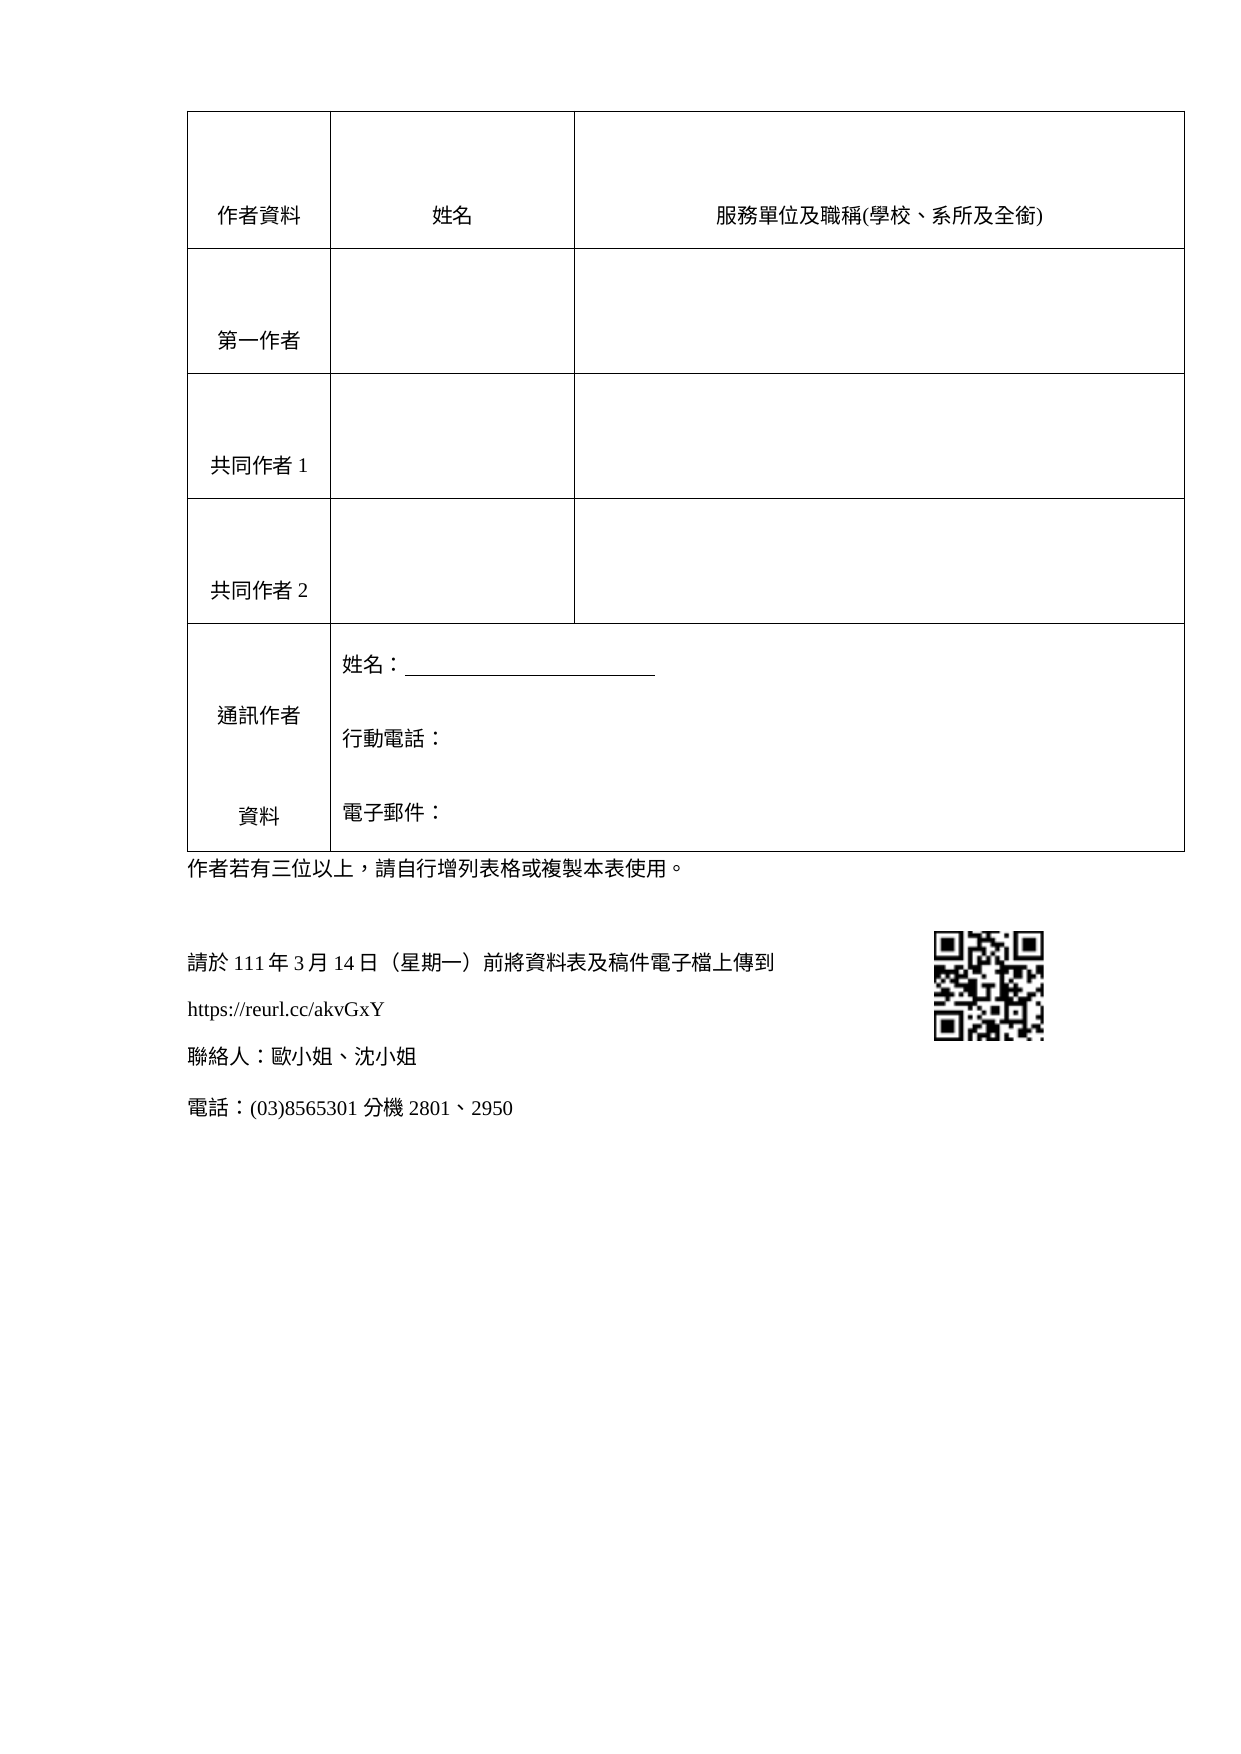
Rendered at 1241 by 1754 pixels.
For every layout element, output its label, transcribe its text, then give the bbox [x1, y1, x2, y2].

table_cell 作者資料 [188, 112, 330, 248]
table_cell [575, 499, 1184, 623]
table_cell [575, 249, 1184, 373]
picture [973, 970, 1047, 1044]
table_cell 服務單位及職稱(學校、系所及全銜) [575, 112, 1184, 248]
text https://reurl.cc/akvGxY [187, 997, 973, 1021]
text 請於111年3月14日（星期一）前將資料表及稿件電子檔上傳到 [187, 946, 1122, 977]
table_cell 第一作者 [188, 249, 330, 373]
table_cell 通訊作者 資料 [188, 624, 330, 851]
text 電話：(03)8565301 分機2801、2950 [187, 1091, 1122, 1122]
table_cell 共同作者1 [188, 374, 330, 498]
table_cell [575, 374, 1184, 498]
text 聯絡人：歐小姐、沈小姐 [187, 1041, 1122, 1071]
table_cell 共同作者2 [188, 499, 330, 623]
table_cell [331, 249, 574, 373]
table_cell 姓名 [331, 112, 574, 248]
table_cell [331, 499, 574, 623]
text [1047, 997, 1122, 1021]
table_cell 姓名： 行動電話： 電子郵件： [331, 624, 1184, 851]
table_cell [331, 374, 574, 498]
text 作者若有三位以上，請自行增列表格或複製本表使用。 [187, 852, 1122, 882]
